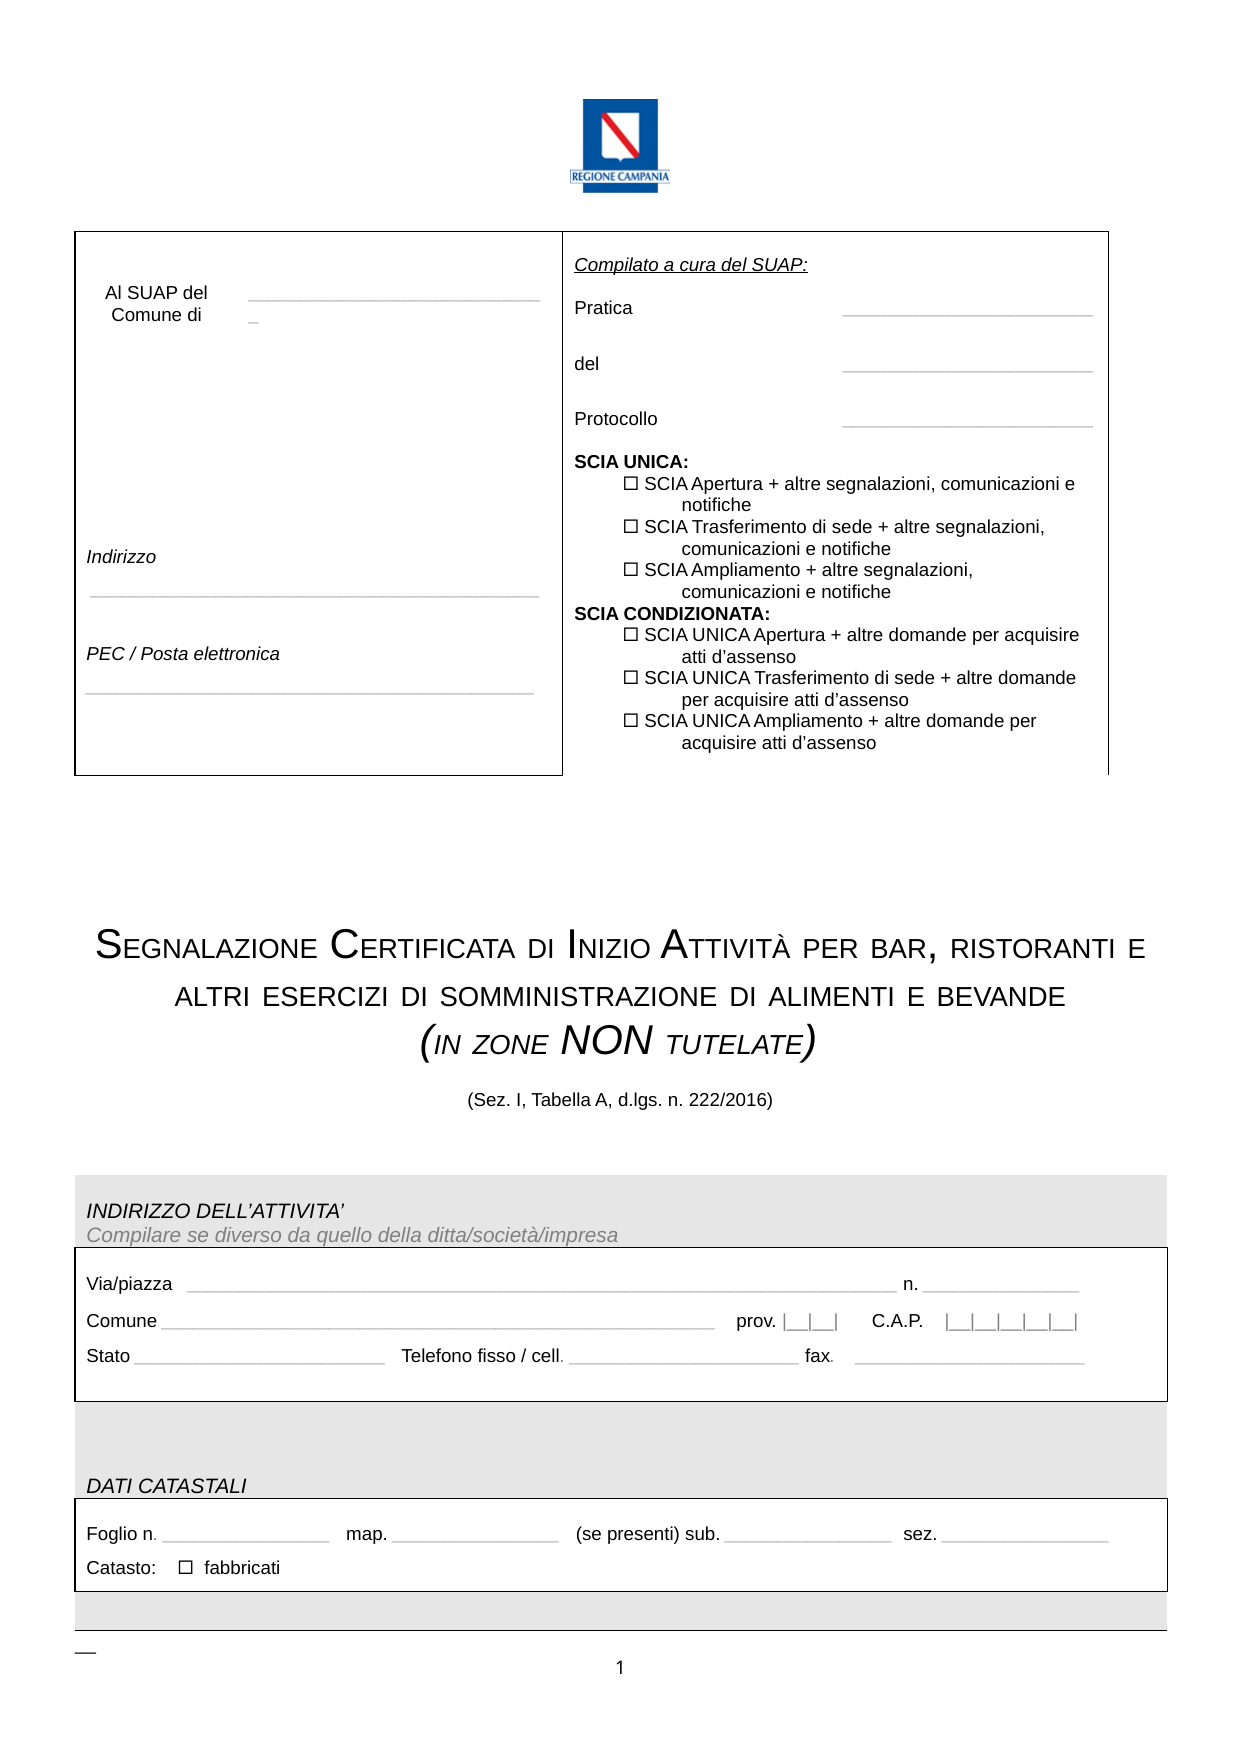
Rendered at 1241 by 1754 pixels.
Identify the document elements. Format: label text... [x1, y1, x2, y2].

table_cell Foglio n. ________________ map. ________________ (se presenti) sub. ________________ sez. ________________ Catasto:  fabbricati [76, 1499, 1167, 1591]
table_cell Indirizzo ___________________________________________ PEC / Posta elettronica ___________________________________________ [76, 467, 562, 775]
text Segnalazione Certificata di Inizio Attività per bar, ristoranti e altri esercizi di somministrazione di alimenti e bevande [75, 920, 1165, 1016]
table_cell [75, 1592, 1167, 1630]
table_header INDIRIZZO DELL’ATTIVITA’ Compilare se diverso da quello della ditta/società/impresa [75, 1175, 1167, 1247]
text (Sez. I, Tabella A, d.lgs. n. 222/2016) [75, 1089, 1165, 1111]
table_header Al SUAP del Comune di [76, 232, 238, 374]
table_cell DATI CATASTALI [75, 1402, 1167, 1498]
table_cell del [563, 318, 832, 374]
table_cell ________________________ [832, 318, 1108, 374]
text (in zone NON tutelate) [75, 1016, 1165, 1064]
picture [570, 99, 670, 193]
table_cell Via/piazza ____________________________________________________________________ n. _______________ Comune _____________________________________________________ prov. |__|__| C.A.P. |__|__|__|__|__| Stato ________________________ Telefono fisso / cell. ______________________ fax. ______________________ [76, 1248, 1167, 1401]
table_cell Protocollo [563, 375, 832, 429]
table_cell [76, 375, 562, 467]
table_header _____________________________ [238, 232, 562, 374]
table_header Compilato a cura del SUAP: Pratica [563, 232, 832, 318]
table_cell ________________________ [832, 375, 1108, 429]
table_header ________________________ [832, 232, 1108, 318]
table_cell SCIA UNICA:  SCIA Apertura + altre segnalazioni, comunicazioni e notifiche  SCIA Trasferimento di sede + altre segnalazioni, comunicazioni e notifiche  SCIA Ampliamento + altre segnalazioni, comunicazioni e notifiche SCIA CONDIZIONATA:  SCIA UNICA Apertura + altre domande per acquisire atti d’assenso  SCIA UNICA Trasferimento di sede + altre domande per acquisire atti d’assenso  SCIA UNICA Ampliamento + altre domande per acquisire atti d’assenso [563, 430, 1108, 775]
